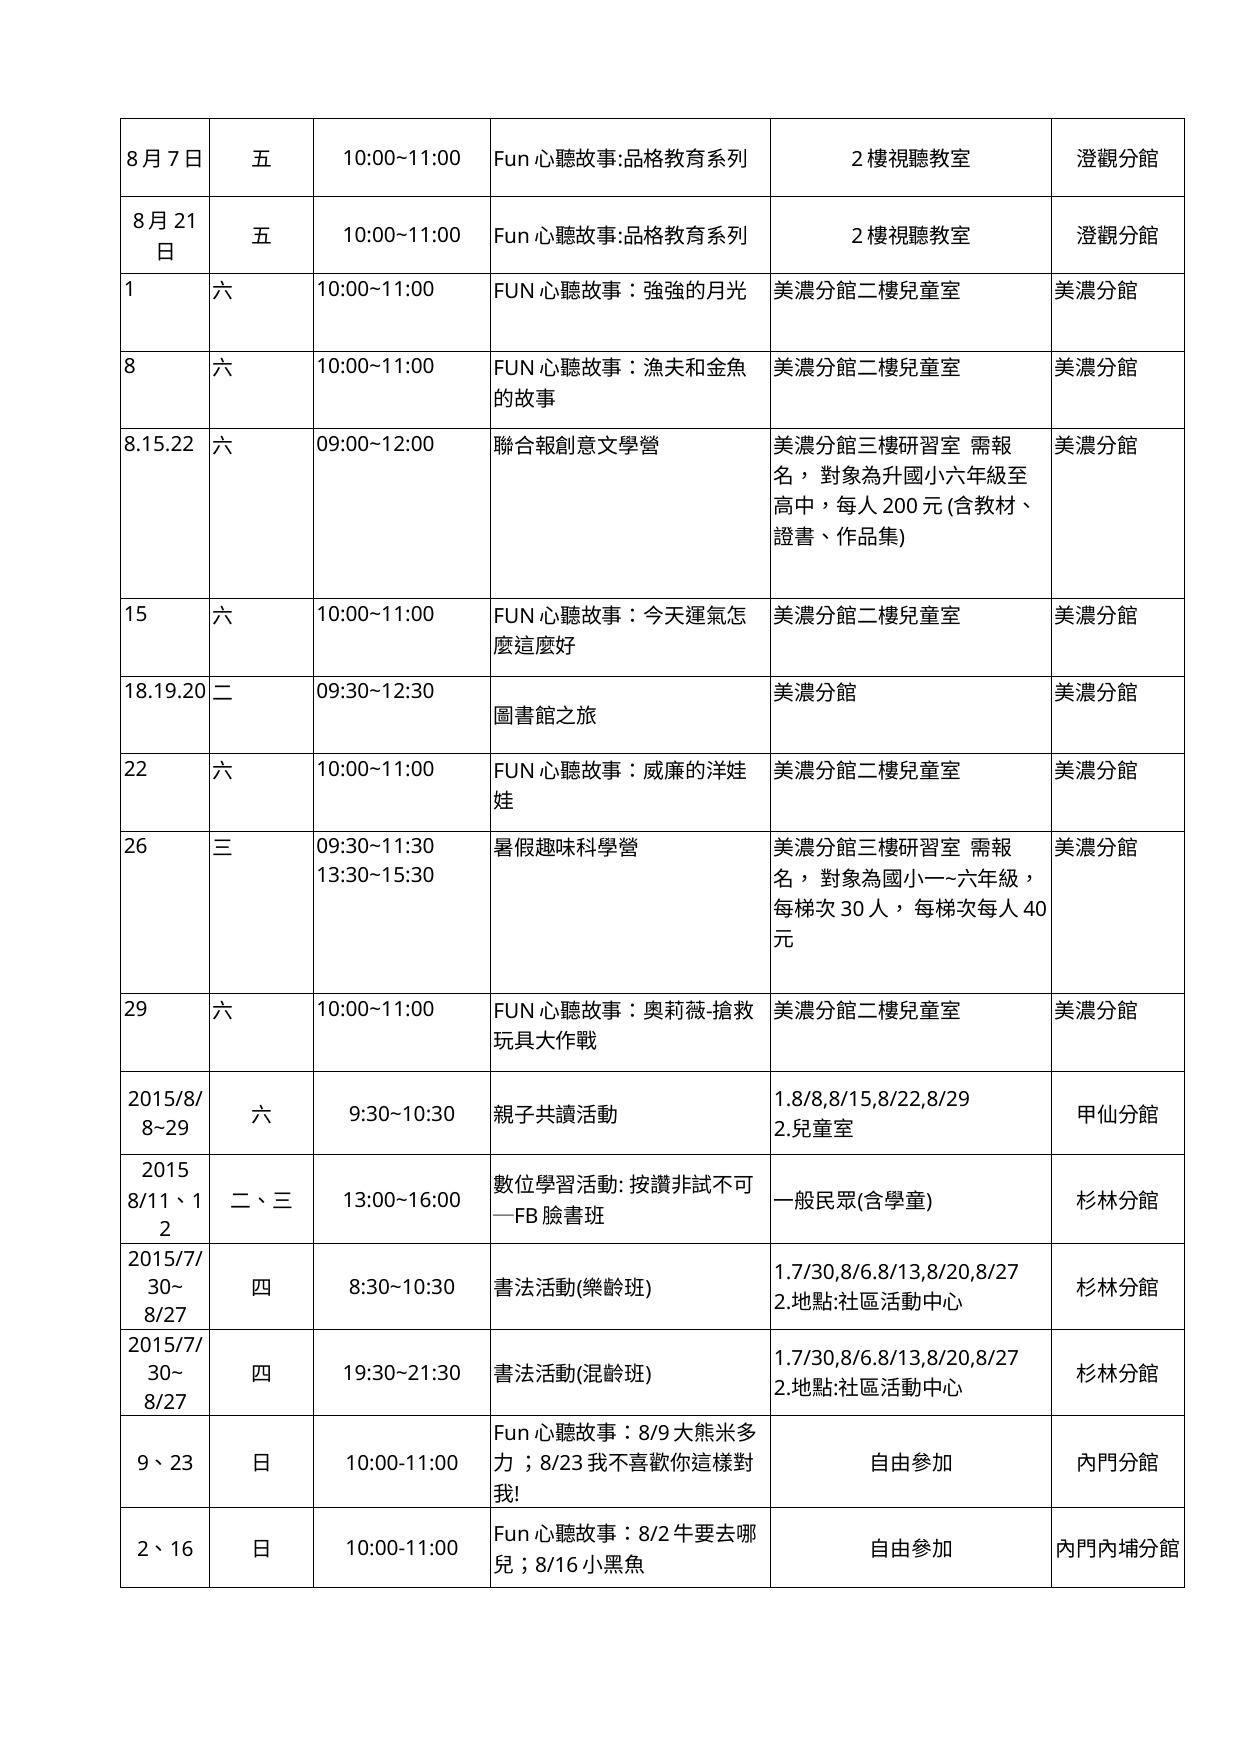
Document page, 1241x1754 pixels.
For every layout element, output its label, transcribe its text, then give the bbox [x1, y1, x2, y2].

table_cell 15 [121, 599, 209, 676]
table_cell 10:00~11:00 [314, 274, 490, 351]
table_cell 一般民眾(含學童) [771, 1155, 1051, 1243]
table_cell 美濃分館 [1052, 599, 1184, 676]
table_cell 澄觀分館 [1052, 119, 1184, 196]
table_cell 圖書館之旅 [491, 677, 770, 753]
table_cell 杉林分館 [1052, 1155, 1184, 1243]
table_cell 1.7/30,8/6.8/13,8/20,8/27 2.地點:社區活動中心 [771, 1330, 1051, 1415]
table_cell 甲仙分館 [1052, 1072, 1184, 1154]
table_cell Fun心聽故事:品格教育系列 [491, 119, 770, 196]
table_cell 美濃分館二樓兒童室 [771, 352, 1051, 428]
table_cell 自由參加 [771, 1508, 1051, 1587]
table_cell 美濃分館三樓研習室 需報名， 對象為升國小六年級至高中，每人200元 (含教材、證書、作品集) [771, 429, 1051, 598]
table_cell FUN心聽故事：今天運氣怎麼這麼好 [491, 599, 770, 676]
table_cell 8月21日 [121, 197, 209, 273]
table_cell 09:30~11:30 13:30~15:30 [314, 832, 490, 993]
table_cell 數位學習活動: 按讚非試不可─FB臉書班 [491, 1155, 770, 1243]
table_cell 10:00~11:00 [314, 599, 490, 676]
table_cell 8月7日 [121, 119, 209, 196]
table_cell 13:00~16:00 [314, 1155, 490, 1243]
table_cell 10:00-11:00 [314, 1416, 490, 1507]
table_cell 六 [210, 352, 313, 428]
table_cell 美濃分館 [1052, 677, 1184, 753]
table_cell 09:30~12:30 [314, 677, 490, 753]
table_cell 暑假趣味科學營 [491, 832, 770, 993]
table_cell 美濃分館 [1052, 274, 1184, 351]
table_cell 29 [121, 994, 209, 1071]
table_cell 9:30~10:30 [314, 1072, 490, 1154]
table_cell 六 [210, 994, 313, 1071]
table_cell 六 [210, 599, 313, 676]
table_cell 8 [121, 352, 209, 428]
table_cell 美濃分館 [1052, 832, 1184, 993]
table_cell 9、23 [121, 1416, 209, 1507]
table_cell 美濃分館二樓兒童室 [771, 599, 1051, 676]
table_cell 10:00~11:00 [314, 119, 490, 196]
table_cell 美濃分館 [1052, 352, 1184, 428]
table_cell 10:00~11:00 [314, 352, 490, 428]
table_cell 美濃分館 [1052, 994, 1184, 1071]
table_cell 26 [121, 832, 209, 993]
table_cell 美濃分館 [1052, 754, 1184, 831]
table_cell 二 [210, 677, 313, 753]
table_cell 10:00~11:00 [314, 197, 490, 273]
table_cell 10:00~11:00 [314, 994, 490, 1071]
table_cell 美濃分館二樓兒童室 [771, 994, 1051, 1071]
table_cell 杉林分館 [1052, 1330, 1184, 1415]
table_cell 四 [210, 1244, 313, 1329]
table_cell 10:00~11:00 [314, 754, 490, 831]
table_cell 8.15.22 [121, 429, 209, 598]
table_cell 三 [210, 832, 313, 993]
table_cell 美濃分館 [771, 677, 1051, 753]
table_cell 1.7/30,8/6.8/13,8/20,8/27 2.地點:社區活動中心 [771, 1244, 1051, 1329]
table_cell 2、16 [121, 1508, 209, 1587]
table_cell 2樓視聽教室 [771, 119, 1051, 196]
table_cell 書法活動(混齡班) [491, 1330, 770, 1415]
table_cell 10:00-11:00 [314, 1508, 490, 1587]
table_cell 09:00~12:00 [314, 429, 490, 598]
table_cell 2015 8/11、12 [121, 1155, 209, 1243]
table_cell 日 [210, 1508, 313, 1587]
table_cell FUN心聽故事：奧莉薇-搶救玩具大作戰 [491, 994, 770, 1071]
table_cell Fun心聽故事：8/2牛要去哪兒；8/16小黑魚 [491, 1508, 770, 1587]
table_cell 自由參加 [771, 1416, 1051, 1507]
table_cell 日 [210, 1416, 313, 1507]
table_cell FUN心聽故事：漁夫和金魚的故事 [491, 352, 770, 428]
table_cell 22 [121, 754, 209, 831]
table_cell Fun心聽故事:品格教育系列 [491, 197, 770, 273]
table_cell 內門分館 [1052, 1416, 1184, 1507]
table_cell 六 [210, 1072, 313, 1154]
table_cell 四 [210, 1330, 313, 1415]
table_cell FUN心聽故事：強強的月光 [491, 274, 770, 351]
table_cell 2015/7/30~ 8/27 [121, 1330, 209, 1415]
table_cell 1 [121, 274, 209, 351]
table_cell 2015/8/8~29 [121, 1072, 209, 1154]
table_cell 六 [210, 429, 313, 598]
table_cell 澄觀分館 [1052, 197, 1184, 273]
table_cell 杉林分館 [1052, 1244, 1184, 1329]
table_cell 8:30~10:30 [314, 1244, 490, 1329]
table_cell 五 [210, 119, 313, 196]
table_cell 二、三 [210, 1155, 313, 1243]
table_cell 美濃分館二樓兒童室 [771, 754, 1051, 831]
table_cell 18.19.20 [121, 677, 209, 753]
table_cell 1.8/8,8/15,8/22,8/29 2.兒童室 [771, 1072, 1051, 1154]
table_cell 聯合報創意文學營 [491, 429, 770, 598]
table_cell 六 [210, 274, 313, 351]
table_cell 親子共讀活動 [491, 1072, 770, 1154]
table_cell 內門內埔分館 [1052, 1508, 1184, 1587]
table_cell 五 [210, 197, 313, 273]
table_cell 六 [210, 754, 313, 831]
table_cell 2015/7/30~ 8/27 [121, 1244, 209, 1329]
table_cell 19:30~21:30 [314, 1330, 490, 1415]
table_cell 2樓視聽教室 [771, 197, 1051, 273]
table_cell 美濃分館三樓研習室 需報名， 對象為國小一~六年級，每梯次30人， 每梯次每人40元 [771, 832, 1051, 993]
table_cell 書法活動(樂齡班) [491, 1244, 770, 1329]
table_cell FUN心聽故事：威廉的洋娃娃 [491, 754, 770, 831]
table_cell Fun心聽故事：8/9大熊米多力 ；8/23我不喜歡你這樣對我! [491, 1416, 770, 1507]
table_cell 美濃分館 [1052, 429, 1184, 598]
table_cell 美濃分館二樓兒童室 [771, 274, 1051, 351]
